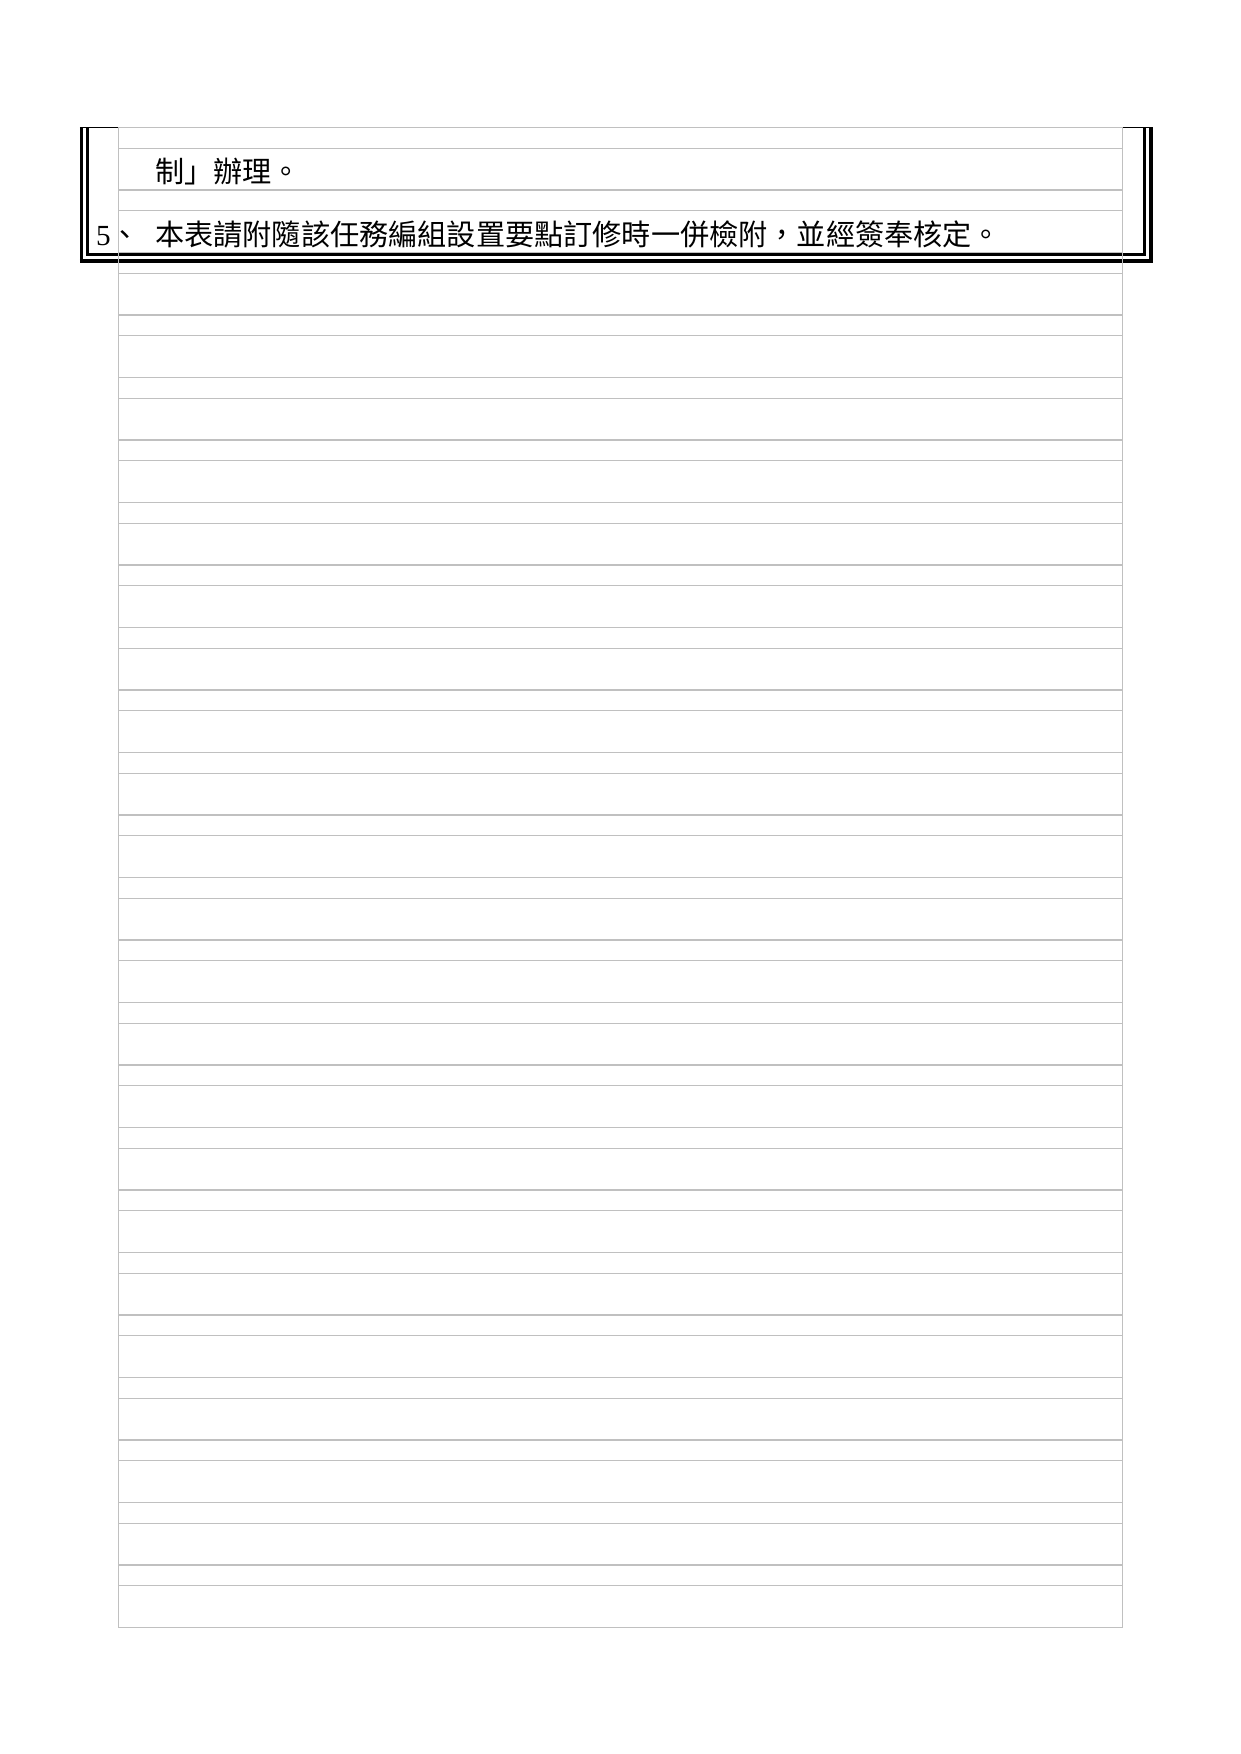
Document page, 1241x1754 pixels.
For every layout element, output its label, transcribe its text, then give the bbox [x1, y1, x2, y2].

table_cell 填表說明 任務編組屬性定義： 提供意見諮詢：會議相關決議僅供機關形成政策之參考。 政策或計畫審議：會議屬政策或計畫審議，且依會議所依循之法令，會議決議（或委員之意見）對於政策有一定之拘束力（例如：文資、都審等府級任務編組）。 本欄選項所稱「高度個人隱私或營業秘密」，係指不公開所欲保護之個人隱私或營業秘密顯著高於公開所欲增進之公共利益。 任務編組屬性為「政策或計畫審議」，會議過程應「錄音」，至錄音電子檔是否公開於網站上，或僅供依規定申請使用，得由機關依據實際情況決定。 其他形式開放會議過程，例如：文播、媒體採訪、媒體直播等。 本表應由機關首長親自核定，且送本府研究發展考核委員會備查。表件項目內容如需調整變更，應依循「臺北市政府府級任務編組公開透明屬性調整機制」辦理。 本表請附隨該任務編組設置要點訂修時一併檢附，並經簽奉核定。 [119, 211, 1122, 252]
table_cell 填表說明 任務編組屬性定義： 提供意見諮詢：會議相關決議僅供機關形成政策之參考。 政策或計畫審議：會議屬政策或計畫審議，且依會議所依循之法令，會議決議（或委員之意見）對於政策有一定之拘束力（例如：文資、都審等府級任務編組）。 本欄選項所稱「高度個人隱私或營業秘密」，係指不公開所欲保護之個人隱私或營業秘密顯著高於公開所欲增進之公共利益。 任務編組屬性為「政策或計畫審議」，會議過程應「錄音」，至錄音電子檔是否公開於網站上，或僅供依規定申請使用，得由機關依據實際情況決定。 其他形式開放會議過程，例如：文播、媒體採訪、媒體直播等。 本表應由機關首長親自核定，且送本府研究發展考核委員會備查。表件項目內容如需調整變更，應依循「臺北市政府府級任務編組公開透明屬性調整機制」辦理。 本表請附隨該任務編組設置要點訂修時一併檢附，並經簽奉核定。 [119, 191, 1122, 210]
table_cell 填表說明 任務編組屬性定義： 提供意見諮詢：會議相關決議僅供機關形成政策之參考。 政策或計畫審議：會議屬政策或計畫審議，且依會議所依循之法令，會議決議（或委員之意見）對於政策有一定之拘束力（例如：文資、都審等府級任務編組）。 本欄選項所稱「高度個人隱私或營業秘密」，係指不公開所欲保護之個人隱私或營業秘密顯著高於公開所欲增進之公共利益。 任務編組屬性為「政策或計畫審議」，會議過程應「錄音」，至錄音電子檔是否公開於網站上，或僅供依規定申請使用，得由機關依據實際情況決定。 其他形式開放會議過程，例如：文播、媒體採訪、媒體直播等。 本表應由機關首長親自核定，且送本府研究發展考核委員會備查。表件項目內容如需調整變更，應依循「臺北市政府府級任務編組公開透明屬性調整機制」辦理。 本表請附隨該任務編組設置要點訂修時一併檢附，並經簽奉核定。 [119, 149, 1122, 189]
table_cell 填表說明 任務編組屬性定義： 提供意見諮詢：會議相關決議僅供機關形成政策之參考。 政策或計畫審議：會議屬政策或計畫審議，且依會議所依循之法令，會議決議（或委員之意見）對於政策有一定之拘束力（例如：文資、都審等府級任務編組）。 本欄選項所稱「高度個人隱私或營業秘密」，係指不公開所欲保護之個人隱私或營業秘密顯著高於公開所欲增進之公共利益。 任務編組屬性為「政策或計畫審議」，會議過程應「錄音」，至錄音電子檔是否公開於網站上，或僅供依規定申請使用，得由機關依據實際情況決定。 其他形式開放會議過程，例如：文播、媒體採訪、媒體直播等。 本表應由機關首長親自核定，且送本府研究發展考核委員會備查。表件項目內容如需調整變更，應依循「臺北市政府府級任務編組公開透明屬性調整機制」辦理。 本表請附隨該任務編組設置要點訂修時一併檢附，並經簽奉核定。 [119, 128, 1122, 148]
